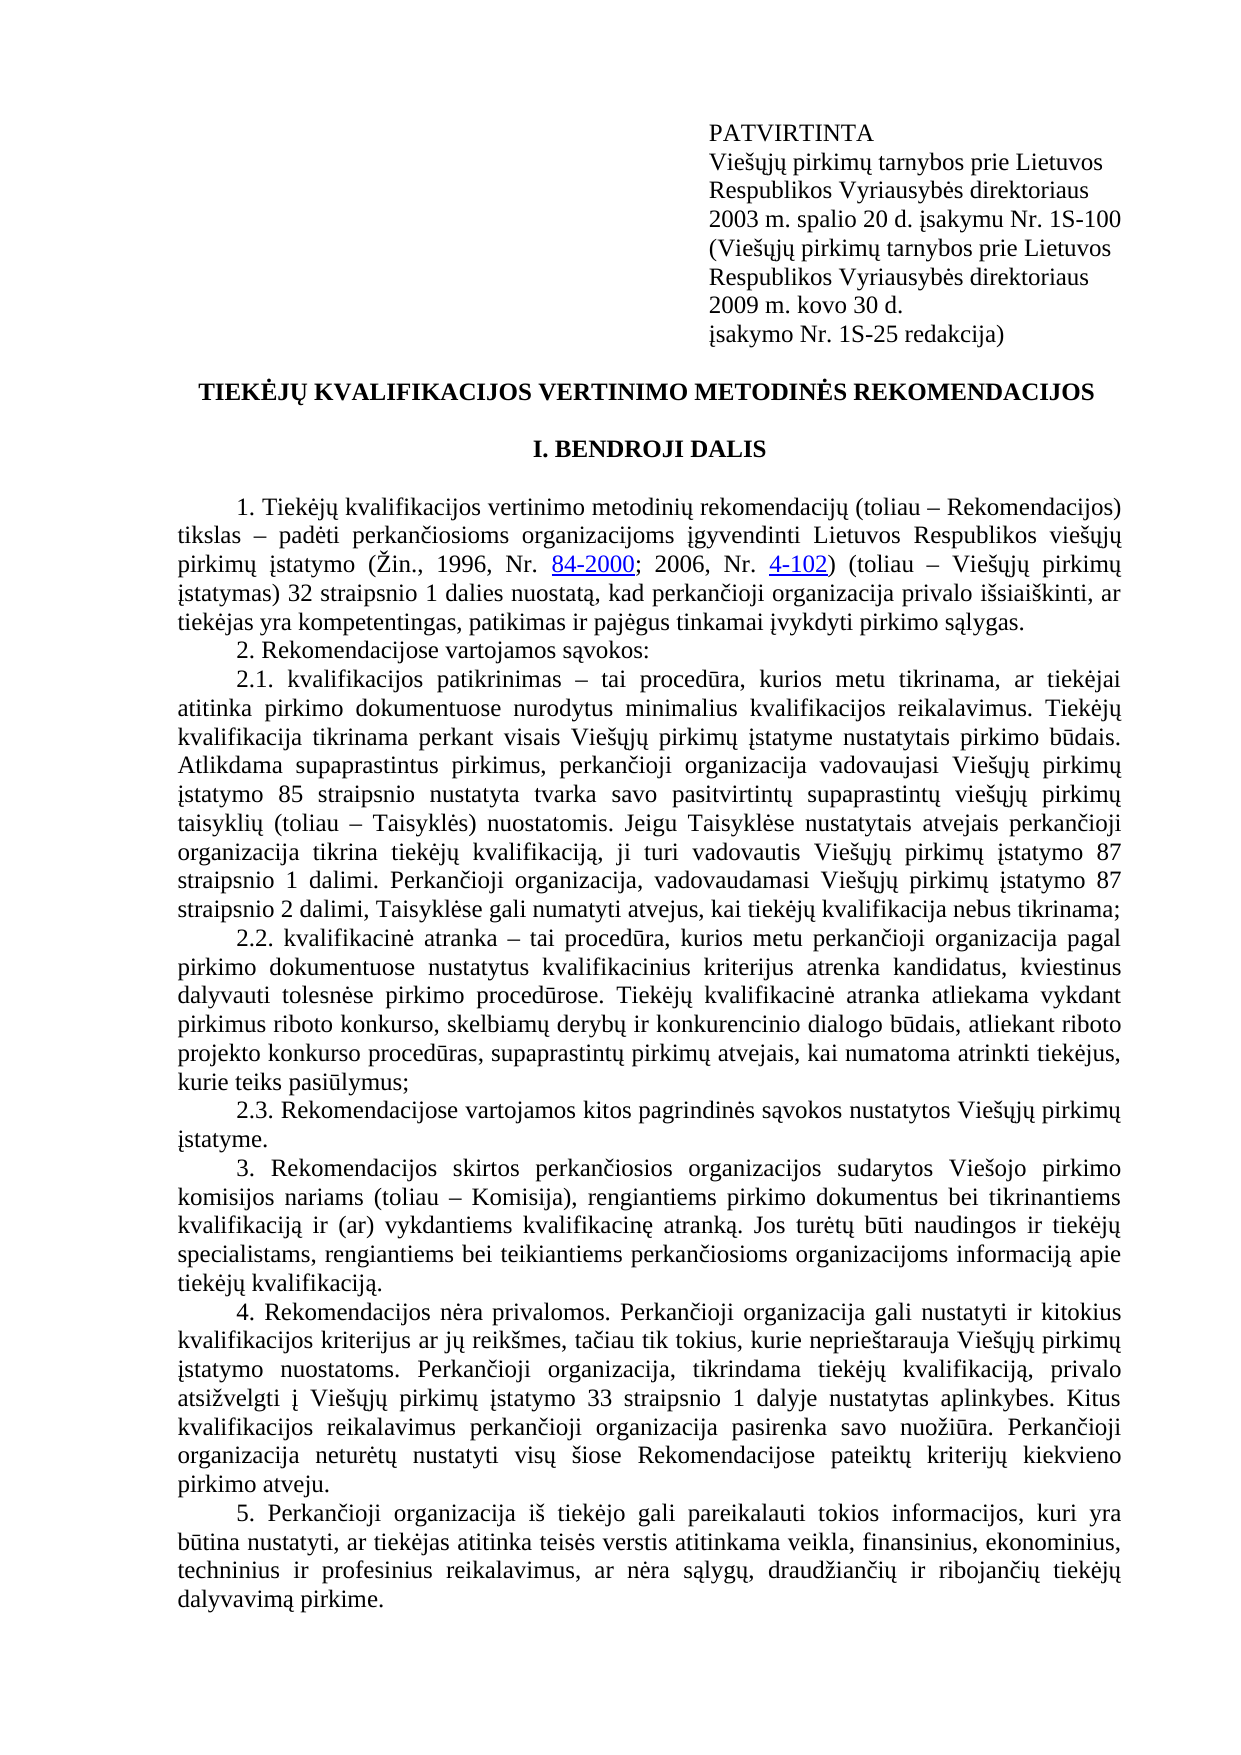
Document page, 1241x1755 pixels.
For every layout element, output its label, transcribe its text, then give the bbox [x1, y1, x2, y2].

text Viešųjų pirkimų tarnybos prie Lietuvos [177, 147, 1122, 176]
text 3. Rekomendacijos skirtos perkančiosios organizacijos sudarytos Viešojo pirkimo komisijos nariams (toliau – Komisija), rengiantiems pirkimo dokumentus bei tikrinantiems kvalifikaciją ir (ar) vykdantiems kvalifikacinę atranką. Jos turėtų būti naudingos ir tiekėjų specialistams, rengiantiems bei teikiantiems perkančiosioms organizacijoms informaciją apie tiekėjų kvalifikaciją. [177, 1153, 1122, 1297]
text PATVIRTINTA [709, 118, 1122, 147]
text 2003 m. spalio 20 d. įsakymu Nr. 1S-100 [177, 204, 1122, 233]
text 2.2. kvalifikacinė atranka – tai procedūra, kurios metu perkančioji organizacija pagal pirkimo dokumentuose nustatytus kvalifikacinius kriterijus atrenka kandidatus, kviestinus dalyvauti tolesnėse pirkimo procedūrose. Tiekėjų kvalifikacinė atranka atliekama vykdant pirkimus riboto konkurso, skelbiamų derybų ir konkurencinio dialogo būdais, atliekant riboto projekto konkurso procedūras, supaprastintų pirkimų atvejais, kai numatoma atrinkti tiekėjus, kurie teiks pasiūlymus; [177, 923, 1122, 1096]
text 5. Perkančioji organizacija iš tiekėjo gali pareikalauti tokios informacijos, kuri yra būtina nustatyti, ar tiekėjas atitinka teisės verstis atitinkama veikla, finansinius, ekonominius, techninius ir profesinius reikalavimus, ar nėra sąlygų, draudžiančių ir ribojančių tiekėjų dalyvavimą pirkime. [177, 1498, 1122, 1613]
text (Viešųjų pirkimų tarnybos prie Lietuvos [177, 233, 1122, 262]
text Respublikos Vyriausybės direktoriaus [177, 176, 1122, 204]
text 1. Tiekėjų kvalifikacijos vertinimo metodinių rekomendacijų (toliau – Rekomendacijos) tikslas – padėti perkančiosioms organizacijoms įgyvendinti Lietuvos Respublikos viešųjų pirkimų įstatymo (Žin., 1996, Nr. 84-2000; 2006, Nr. 4-102) (toliau – Viešųjų pirkimų įstatymas) 32 straipsnio 1 dalies nuostatą, kad perkančioji organizacija privalo išsiaiškinti, ar tiekėjas yra kompetentingas, patikimas ir pajėgus tinkamai įvykdyti pirkimo sąlygas. [177, 492, 1122, 636]
text 2.1. kvalifikacijos patikrinimas – tai procedūra, kurios metu tikrinama, ar tiekėjai atitinka pirkimo dokumentuose nurodytus minimalius kvalifikacijos reikalavimus. Tiekėjų kvalifikacija tikrinama perkant visais Viešųjų pirkimų įstatyme nustatytais pirkimo būdais. Atlikdama supaprastintus pirkimus, perkančioji organizacija vadovaujasi Viešųjų pirkimų įstatymo 85 straipsnio nustatyta tvarka savo pasitvirtintų supaprastintų viešųjų pirkimų taisyklių (toliau – Taisyklės) nuostatomis. Jeigu Taisyklėse nustatytais atvejais perkančioji organizacija tikrina tiekėjų kvalifikaciją, ji turi vadovautis Viešųjų pirkimų įstatymo 87 straipsnio 1 dalimi. Perkančioji organizacija, vadovaudamasi Viešųjų pirkimų įstatymo 87 straipsnio 2 dalimi, Taisyklėse gali numatyti atvejus, kai tiekėjų kvalifikacija nebus tikrinama; [177, 664, 1122, 923]
text TIEKĖJŲ KVALIFIKACIJOS VERTINIMO METODINĖS REKOMENDACIJOS [177, 377, 1122, 406]
text I. BENDROJI DALIS [177, 434, 1122, 463]
text įsakymo Nr. 1S-25 redakcija) [177, 319, 1122, 348]
text 2.3. Rekomendacijose vartojamos kitos pagrindinės sąvokos nustatytos Viešųjų pirkimų įstatyme. [177, 1096, 1122, 1153]
text 2. Rekomendacijose vartojamos sąvokos: [177, 636, 1122, 664]
text Respublikos Vyriausybės direktoriaus [177, 262, 1122, 291]
text 4. Rekomendacijos nėra privalomos. Perkančioji organizacija gali nustatyti ir kitokius kvalifikacijos kriterijus ar jų reikšmes, tačiau tik tokius, kurie neprieštarauja Viešųjų pirkimų įstatymo nuostatoms. Perkančioji organizacija, tikrindama tiekėjų kvalifikaciją, privalo atsižvelgti į Viešųjų pirkimų įstatymo 33 straipsnio 1 dalyje nustatytas aplinkybes. Kitus kvalifikacijos reikalavimus perkančioji organizacija pasirenka savo nuožiūra. Perkančioji organizacija neturėtų nustatyti visų šiose Rekomendacijose pateiktų kriterijų kiekvieno pirkimo atveju. [177, 1297, 1122, 1498]
text 2009 m. kovo 30 d. [177, 291, 1122, 319]
